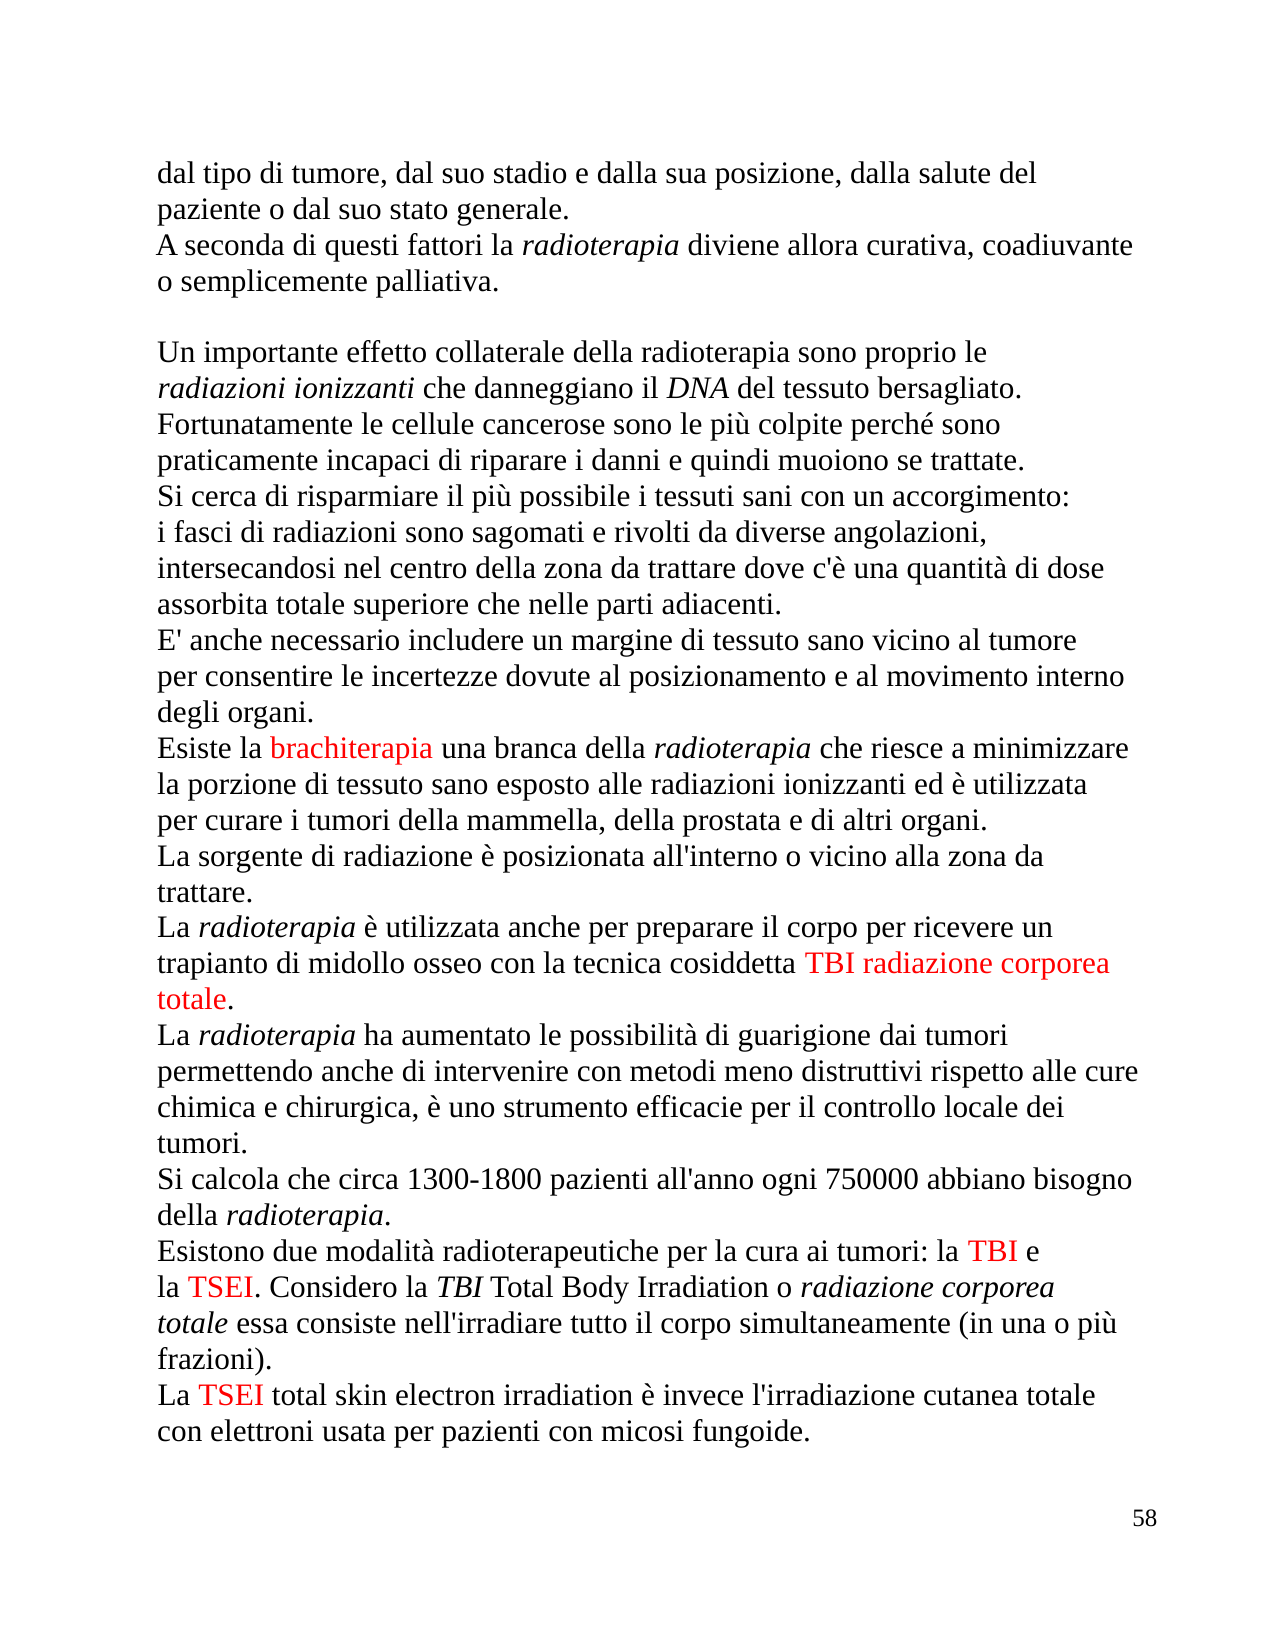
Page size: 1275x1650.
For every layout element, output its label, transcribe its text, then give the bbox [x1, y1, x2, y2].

text praticamente incapaci di riparare i danni e quindi muoiono se trattate. [118, 442, 1157, 477]
text permettendo anche di intervenire con metodi meno distruttivi rispetto alle cure [118, 1052, 1157, 1088]
text Esiste la brachiterapia una branca della radioterapia che riesce a minimizzare [118, 729, 1157, 765]
text La radioterapia è utilizzata anche per preparare il corpo per ricevere un [118, 909, 1157, 945]
text per curare i tumori della mammella, della prostata e di altri organi. [118, 801, 1157, 837]
text tumori. [118, 1124, 1157, 1160]
text i fasci di radiazioni sono sagomati e rivolti da diverse angolazioni, [118, 513, 1157, 549]
text con elettroni usata per pazienti con micosi fungoide. [118, 1412, 1157, 1448]
text Fortunatamente le cellule cancerose sono le più colpite perché sono [118, 406, 1157, 442]
text totale essa consiste nell'irradiare tutto il corpo simultaneamente (in una o più [118, 1304, 1157, 1340]
text dal tipo di tumore, dal suo stadio e dalla sua posizione, dalla salute del [118, 154, 1157, 190]
text Si cerca di risparmiare il più possibile i tessuti sani con un accorgimento: [118, 477, 1157, 513]
text Esistono due modalità radioterapeutiche per la cura ai tumori: la TBI e [118, 1232, 1157, 1268]
text o semplicemente palliativa. [118, 262, 1157, 298]
text totale. [118, 981, 1157, 1017]
text La sorgente di radiazione è posizionata all'interno o vicino alla zona da [118, 837, 1157, 873]
text A seconda di questi fattori la radioterapia diviene allora curativa, coadiuvante [118, 226, 1157, 262]
text Un importante effetto collaterale della radioterapia sono proprio le [118, 334, 1157, 370]
text E' anche necessario includere un margine di tessuto sano vicino al tumore [118, 621, 1157, 657]
text trapianto di midollo osseo con la tecnica cosiddetta TBI radiazione corporea [118, 945, 1157, 981]
text per consentire le incertezze dovute al posizionamento e al movimento interno [118, 657, 1157, 693]
text degli organi. [118, 693, 1157, 729]
text Si calcola che circa 1300-1800 pazienti all'anno ogni 750000 abbiano bisogno [118, 1160, 1157, 1196]
text assorbita totale superiore che nelle parti adiacenti. [118, 585, 1157, 621]
text La radioterapia ha aumentato le possibilità di guarigione dai tumori [118, 1017, 1157, 1052]
text frazioni). [118, 1340, 1157, 1376]
text trattare. [118, 873, 1157, 909]
text intersecandosi nel centro della zona da trattare dove c'è una quantità di dose [118, 549, 1157, 585]
text paziente o dal suo stato generale. [118, 190, 1157, 226]
text la TSEI. Considero la TBI Total Body Irradiation o radiazione corporea [118, 1268, 1157, 1304]
text chimica e chirurgica, è uno strumento efficacie per il controllo locale dei [118, 1088, 1157, 1124]
text la porzione di tessuto sano esposto alle radiazioni ionizzanti ed è utilizzata [118, 765, 1157, 801]
text La TSEI total skin electron irradiation è invece l'irradiazione cutanea totale [118, 1376, 1157, 1412]
text radiazioni ionizzanti che danneggiano il DNA del tessuto bersagliato. [118, 370, 1157, 406]
text della radioterapia. [118, 1196, 1157, 1232]
